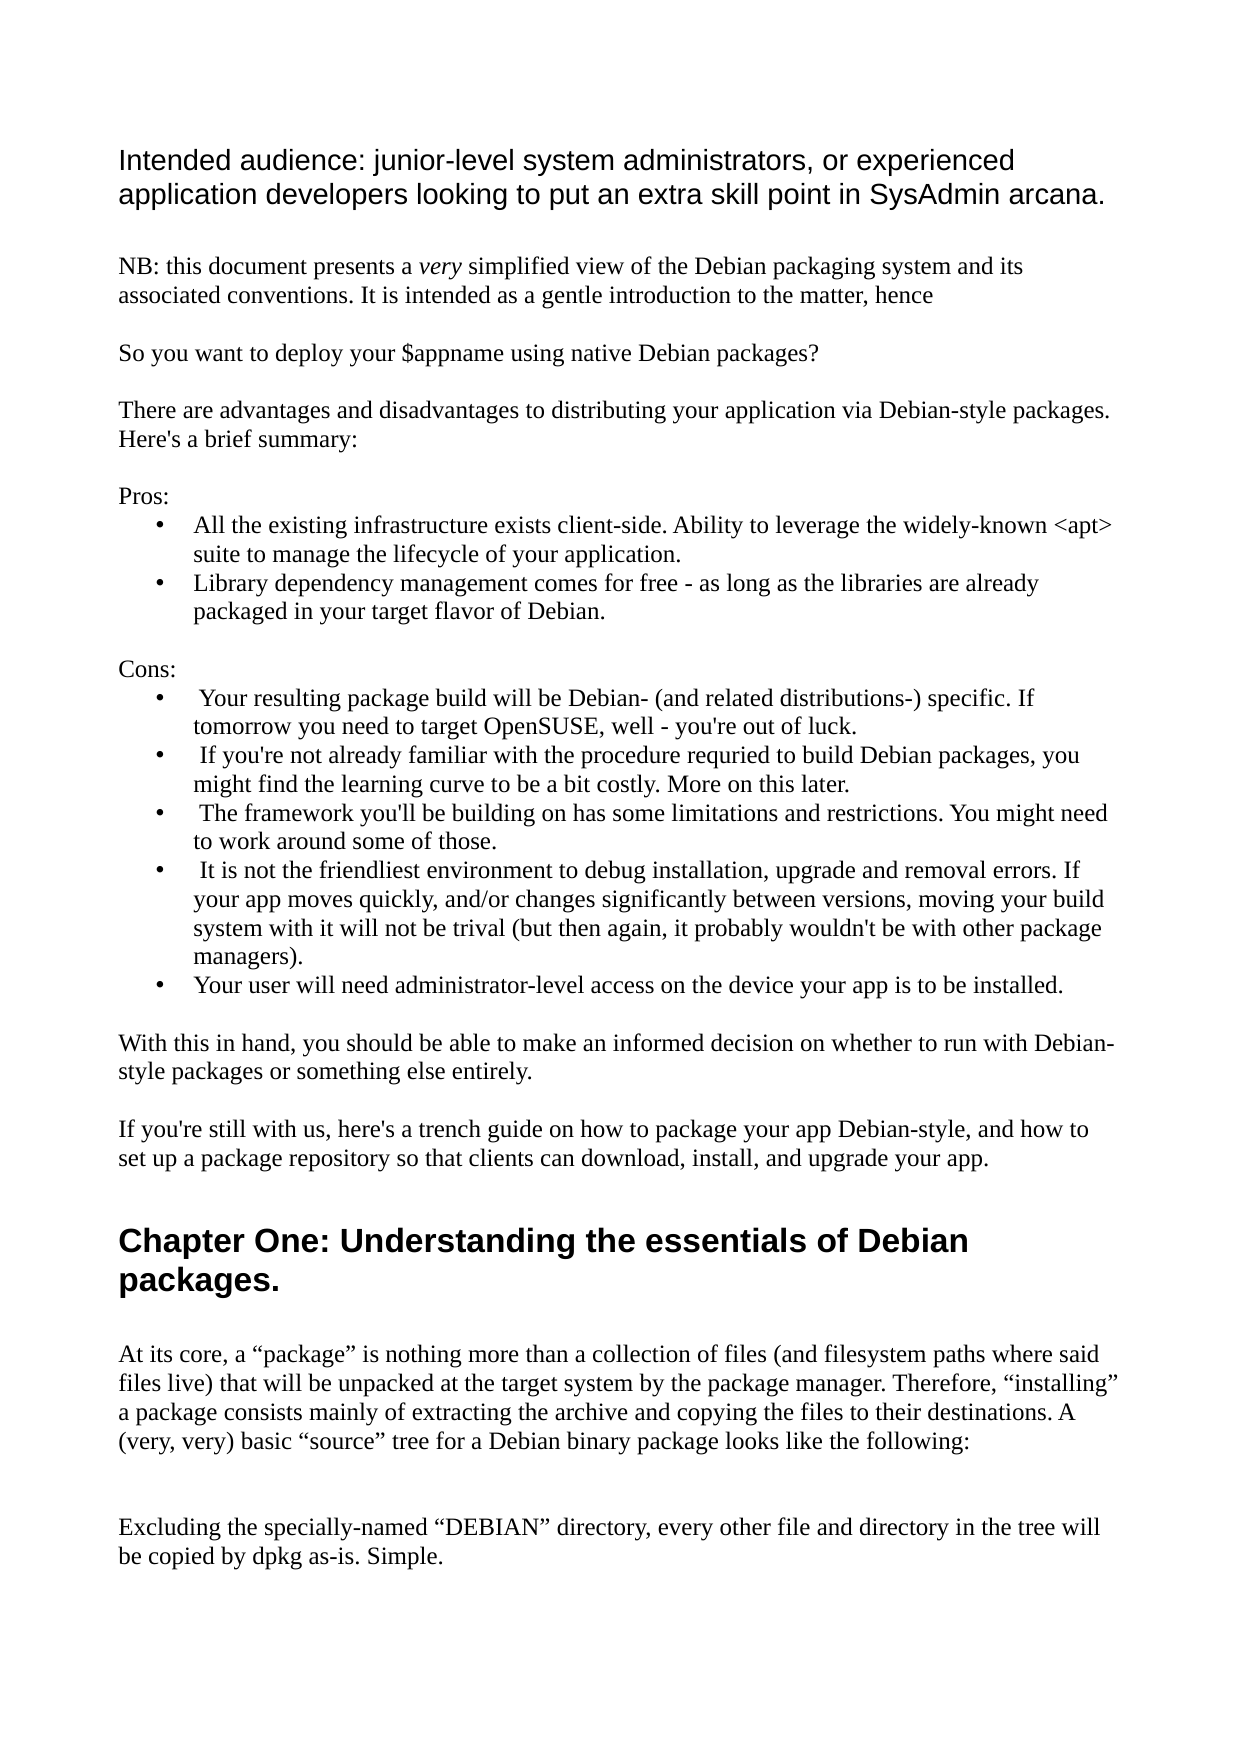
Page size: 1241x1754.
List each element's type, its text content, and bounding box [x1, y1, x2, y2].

list It is not the friendliest environment to debug installation, upgrade and removal errors. If your app moves quickly, and/or changes significantly between versions, moving your build system with it will not be trival (but then again, it probably wouldn't be with other package managers). [156, 855, 1122, 970]
list Library dependency management comes for free - as long as the libraries are already packaged in your target flavor of Debian. [156, 568, 1122, 625]
text There are advantages and disadvantages to distributing your application via Debian-style packages. Here's a brief summary: [118, 395, 1122, 453]
text Cons: [118, 654, 1122, 683]
text NB: this document presents a very simplified view of the Debian packaging system and its associated conventions. It is intended as a gentle introduction to the matter, hence [118, 251, 1122, 309]
text Excluding the specially-named “DEBIAN” directory, every other file and directory in the tree will be copied by dpkg as-is. Simple. [118, 1512, 1122, 1569]
text Pros: [118, 481, 1122, 510]
list If you're not already familiar with the procedure requried to build Debian packages, you might find the learning curve to be a bit costly. More on this later. [156, 740, 1122, 798]
text If you're still with us, here's a trench guide on how to package your app Debian-style, and how to set up a package repository so that clients can download, install, and upgrade your app. [118, 1114, 1122, 1171]
list Your resulting package build will be Debian- (and related distributions-) specific. If tomorrow you need to target OpenSUSE, well - you're out of luck. [156, 683, 1122, 740]
list Your user will need administrator-level access on the device your app is to be installed. [156, 970, 1122, 999]
subtitle Intended audience: junior-level system administrators, or experienced application developers looking to put an extra skill point in SysAdmin arcana. [118, 143, 1122, 210]
text With this in hand, you should be able to make an informed decision on whether to run with Debian-style packages or something else entirely. [118, 1028, 1122, 1085]
list All the existing infrastructure exists client-side. Ability to leverage the widely-known <apt> suite to manage the lifecycle of your application. [156, 510, 1122, 568]
text So you want to deploy your $appname using native Debian packages? [118, 338, 1122, 366]
text At its core, a “package” is nothing more than a collection of files (and filesystem paths where said files live) that will be unpacked at the target system by the package manager. Therefore, “installing” a package consists mainly of extracting the archive and copying the files to their destinations. A (very, very) basic “source” tree for a Debian binary package looks like the following: [118, 1339, 1122, 1454]
list The framework you'll be building on has some limitations and restrictions. You might need to work around some of those. [156, 798, 1122, 855]
subtitle Chapter One: Understanding the essentials of Debian packages. [118, 1221, 1122, 1298]
